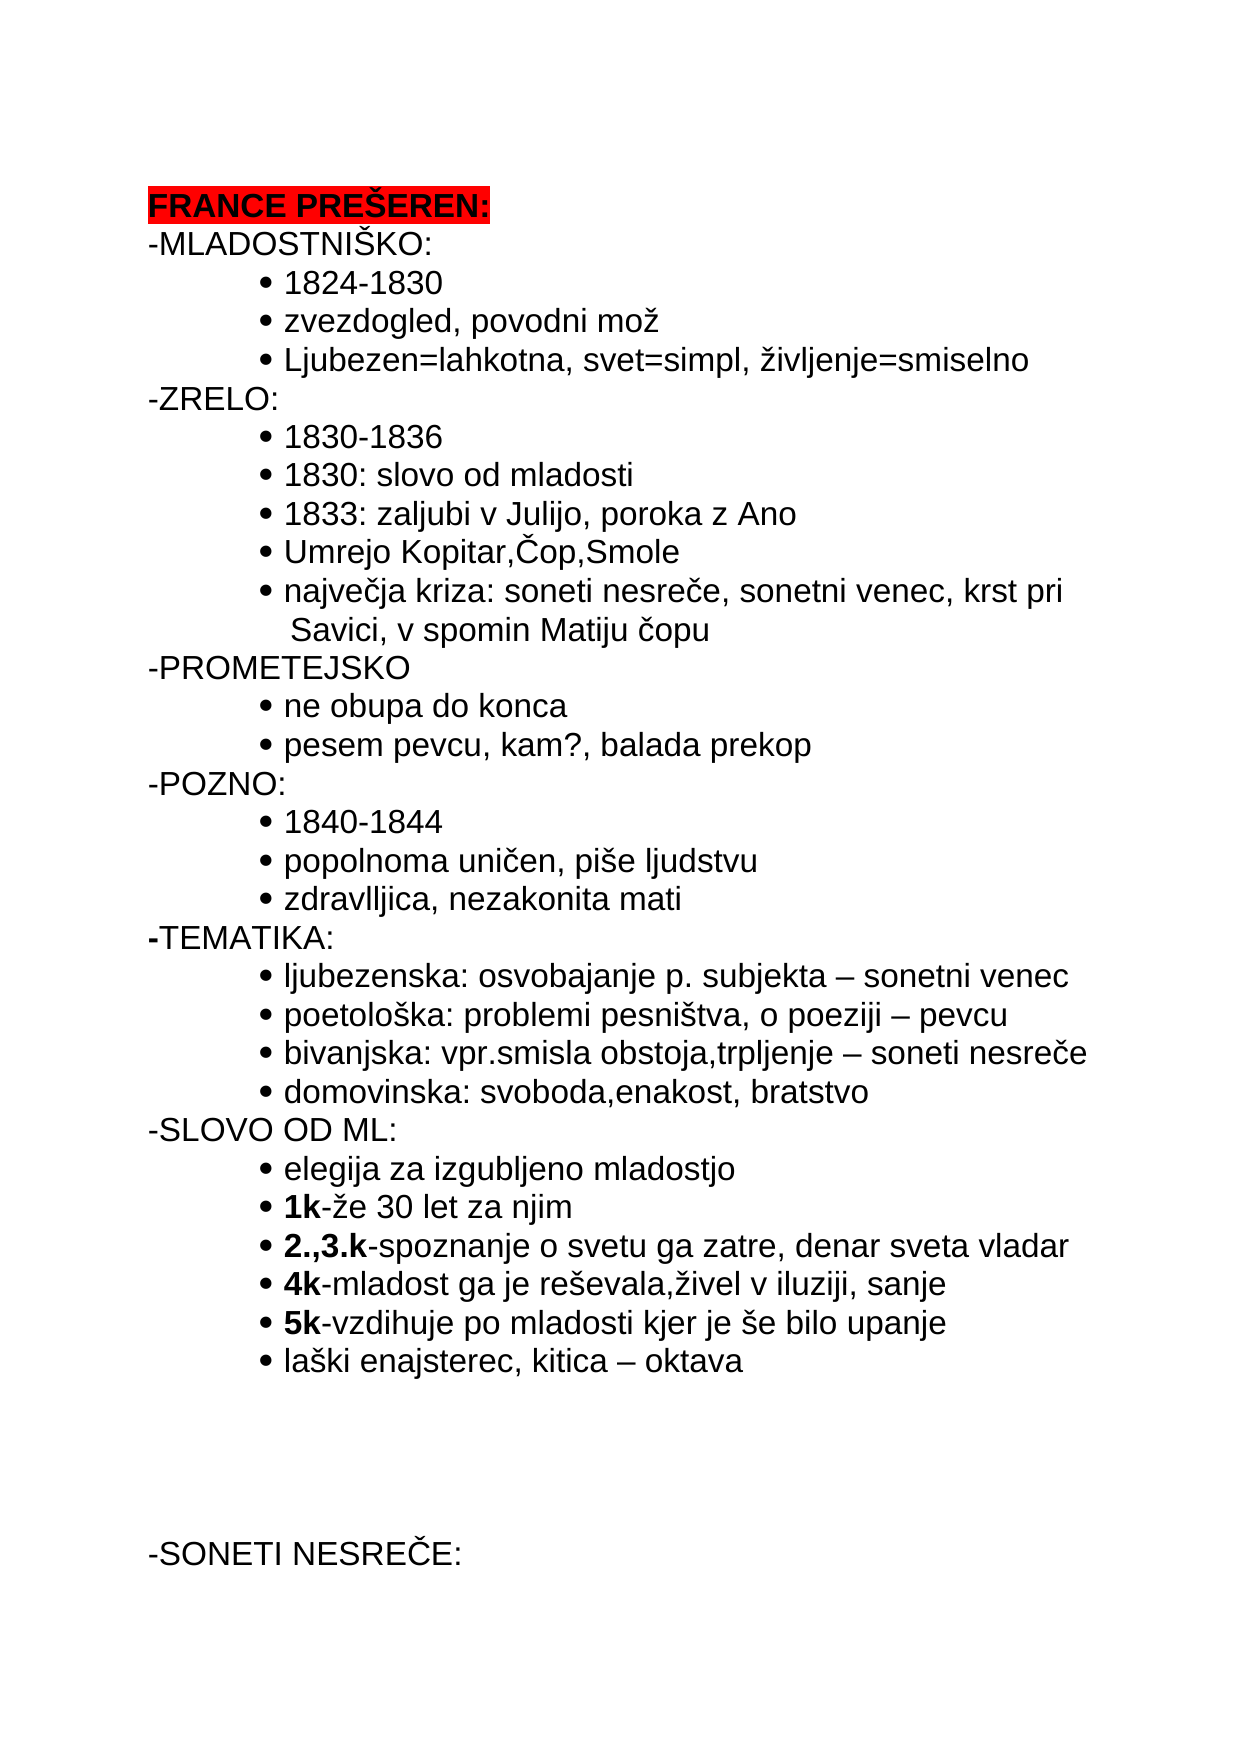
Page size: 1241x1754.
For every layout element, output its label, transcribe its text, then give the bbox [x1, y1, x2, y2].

list Umrejo Kopitar,Čop,Smole [260, 533, 1093, 571]
list 1840-1844 [260, 802, 1093, 841]
list laški enajsterec, kitica – oktava [260, 1341, 1093, 1380]
list 1k-že 30 let za njim [260, 1187, 1093, 1226]
text -POZNO: [148, 764, 1093, 802]
list Ljubezen=lahkotna, svet=simpl, življenje=smiselno [260, 340, 1093, 378]
list ljubezenska: osvobajanje p. subjekta – sonetni venec [260, 956, 1093, 995]
list pesem pevcu, kam?, balada prekop [260, 725, 1093, 764]
list 4k-mladost ga je reševala,živel v iluziji, sanje [260, 1264, 1093, 1303]
text -TEMATIKA: [148, 918, 1093, 956]
list zdravlljica, nezakonita mati [260, 879, 1093, 918]
list elegija za izgubljeno mladostjo [260, 1149, 1093, 1187]
text -SLOVO OD ML: [148, 1110, 1093, 1149]
list ne obupa do konca [260, 687, 1093, 725]
list 1830: slovo od mladosti [260, 456, 1093, 494]
list 2.,3.k-spoznanje o svetu ga zatre, denar sveta vladar [260, 1226, 1093, 1264]
list 1833: zaljubi v Julijo, poroka z Ano [260, 494, 1093, 533]
list 5k-vzdihuje po mladosti kjer je še bilo upanje [260, 1303, 1093, 1341]
text -SONETI NESREČE: [148, 1534, 1093, 1572]
list popolnoma uničen, piše ljudstvu [260, 841, 1093, 879]
text -ZRELO: [148, 378, 1093, 417]
text -MLADOSTNIŠKO: [148, 224, 1093, 263]
list poetološka: problemi pesništva, o poeziji – pevcu [260, 995, 1093, 1033]
list največja kriza: soneti nesreče, sonetni venec, krst pri Savici, v spomin Matiju čopu [260, 571, 1093, 648]
list zvezdogled, povodni mož [260, 301, 1093, 340]
text FRANCE PREŠEREN: [148, 186, 1093, 224]
list domovinska: svoboda,enakost, bratstvo [260, 1072, 1093, 1110]
text -PROMETEJSKO [148, 648, 1093, 687]
list 1830-1836 [260, 417, 1093, 456]
list bivanjska: vpr.smisla obstoja,trpljenje – soneti nesreče [260, 1033, 1093, 1072]
list 1824-1830 [260, 263, 1093, 301]
